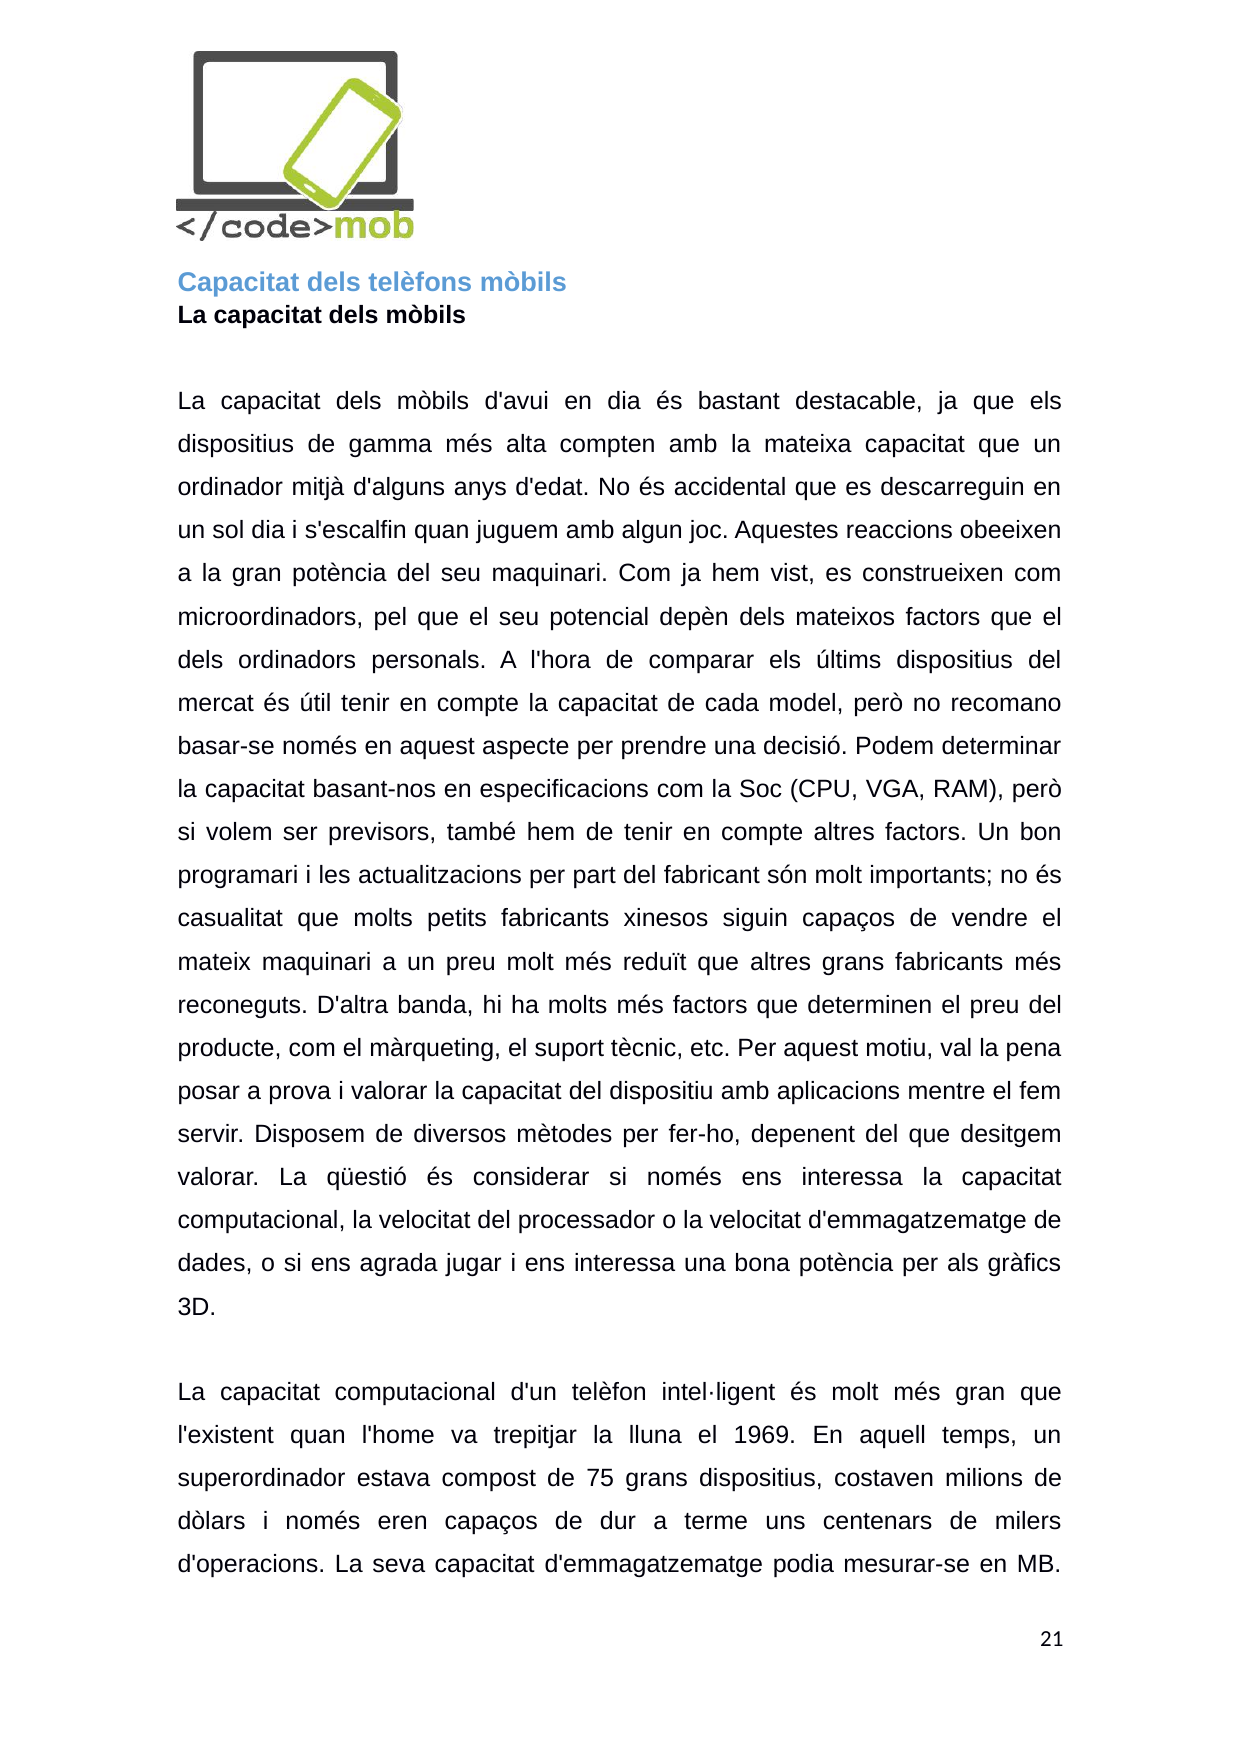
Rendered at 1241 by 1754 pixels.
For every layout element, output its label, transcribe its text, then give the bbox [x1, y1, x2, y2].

subtitle Capacitat dels telèfons mòbils [177, 266, 1063, 297]
picture [176, 51, 414, 241]
text La capacitat dels mòbils [177, 299, 1063, 328]
text La capacitat computacional d'un telèfon intel·ligent és molt més gran que l'existent quan l'home va trepitjar la lluna el 1969. En aquell temps, un superordinador estava compost de 75 grans dispositius, costaven milions de dòlars i només eren capaços de dur a terme uns centenars de milers d'operacions. La seva capacitat d'emmagatzematge podia mesurar-se en MB. [177, 1377, 1063, 1578]
text La capacitat dels mòbils d'avui en dia és bastant destacable, ja que els dispositius de gamma més alta compten amb la mateixa capacitat que un ordinador mitjà d'alguns anys d'edat. No és accidental que es descarreguin en un sol dia i s'escalfin quan juguem amb algun joc. Aquestes reaccions obeeixen a la gran potència del seu maquinari. Com ja hem vist, es construeixen com microordinadors, pel que el seu potencial depèn dels mateixos factors que el dels ordinadors personals. A l'hora de comparar els últims dispositius del mercat és útil tenir en compte la capacitat de cada model, però no recomano basar-se només en aquest aspecte per prendre una decisió. Podem determinar la capacitat basant-nos en especificacions com la Soc (CPU, VGA, RAM), però si volem ser previsors, també hem de tenir en compte altres factors. Un bon programari i les actualitzacions per part del fabricant són molt importants; no és casualitat que molts petits fabricants xinesos siguin capaços de vendre el mateix maquinari a un preu molt més reduït que altres grans fabricants més reconeguts. D'altra banda, hi ha molts més factors que determinen el preu del producte, com el màrqueting, el suport tècnic, etc. Per aquest motiu, val la pena posar a prova i valorar la capacitat del dispositiu amb aplicacions mentre el fem servir. Disposem de diversos mètodes per fer-ho, depenent del que desitgem valorar. La qüestió és considerar si només ens interessa la capacitat computacional, la velocitat del processador o la velocitat d'emmagatzematge de dades, o si ens agrada jugar i ens interessa una bona potència per als gràfics 3D. [177, 386, 1063, 1320]
